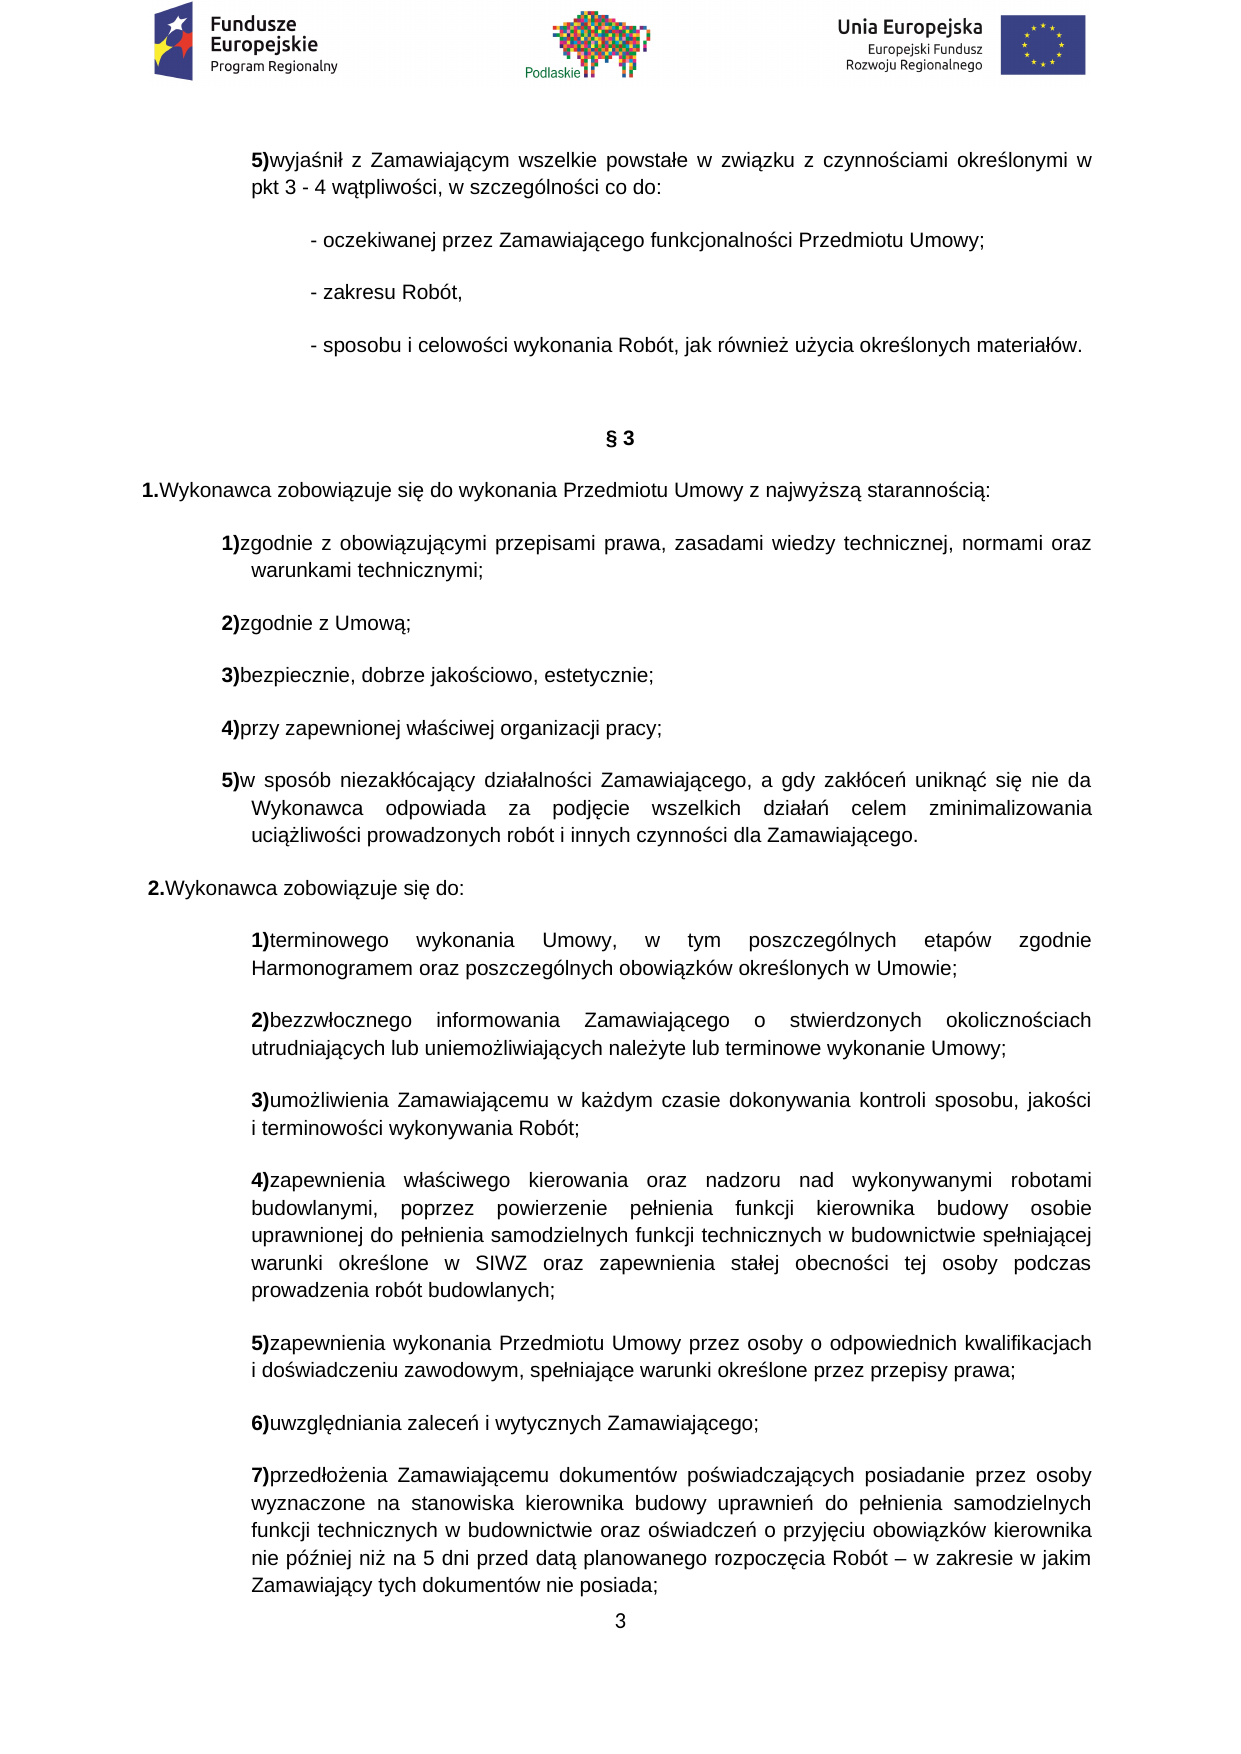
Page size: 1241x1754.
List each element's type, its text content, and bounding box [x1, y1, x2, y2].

list przy zapewnionej właściwej organizacji pracy; [221, 716, 1093, 740]
list - zakresu Robót, [310, 280, 1093, 304]
list zgodnie z obowiązującymi przepisami prawa, zasadami wiedzy technicznej, normami oraz warunkami technicznymi; [221, 531, 1093, 582]
text § 3 [148, 426, 1093, 450]
list w sposób niezakłócający działalności Zamawiającego, a gdy zakłóceń uniknąć się nie da Wykonawca odpowiada za podjęcie wszelkich działań celem zminimalizowania uciążliwości prowadzonych robót i innych czynności dla Zamawiającego. [221, 768, 1093, 847]
list Wykonawca zobowiązuje się do wykonania Przedmiotu Umowy z najwyższą starannością: [142, 478, 1093, 502]
list uwzględniania zaleceń i wytycznych Zamawiającego; [251, 1411, 1093, 1435]
list bezpiecznie, dobrze jakościowo, estetycznie; [221, 663, 1093, 687]
list - oczekiwanej przez Zamawiającego funkcjonalności Przedmiotu Umowy; [310, 228, 1093, 252]
list terminowego wykonania Umowy, w tym poszczególnych etapów zgodnie Harmonogramem oraz poszczególnych obowiązków określonych w Umowie; [251, 928, 1093, 980]
list umożliwienia Zamawiającemu w każdym czasie dokonywania kontroli sposobu, jakości i terminowości wykonywania Robót; [251, 1088, 1093, 1140]
list - sposobu i celowości wykonania Robót, jak również użycia określonych materiałów. [310, 333, 1093, 357]
list przedłożenia Zamawiającemu dokumentów poświadczających posiadanie przez osoby wyznaczone na stanowiska kierownika budowy uprawnień do pełnienia samodzielnych funkcji technicznych w budownictwie oraz oświadczeń o przyjęciu obowiązków kierownika nie później niż na 5 dni przed datą planowanego rozpoczęcia Robót – w zakresie w jakim Zamawiający tych dokumentów nie posiada; [251, 1463, 1093, 1597]
list wyjaśnił z Zamawiającym wszelkie powstałe w związku z czynnościami określonymi w pkt 3 - 4 wątpliwości, w szczególności co do: [251, 148, 1093, 199]
list zapewnienia właściwego kierowania oraz nadzoru nad wykonywanymi robotami budowlanymi, poprzez powierzenie pełnienia funkcji kierownika budowy osobie uprawnionej do pełnienia samodzielnych funkcji technicznych w budownictwie spełniającej warunki określone w SIWZ oraz zapewnienia stałej obecności tej osoby podczas prowadzenia robót budowlanych; [251, 1168, 1093, 1302]
list Wykonawca zobowiązuje się do: [148, 876, 1093, 900]
list zgodnie z Umową; [221, 611, 1093, 635]
list zapewnienia wykonania Przedmiotu Umowy przez osoby o odpowiednich kwalifikacjach i doświadczeniu zawodowym, spełniające warunki określone przez przepisy prawa; [251, 1331, 1093, 1382]
list bezzwłocznego informowania Zamawiającego o stwierdzonych okolicznościach utrudniających lub uniemożliwiających należyte lub terminowe wykonanie Umowy; [251, 1008, 1093, 1060]
